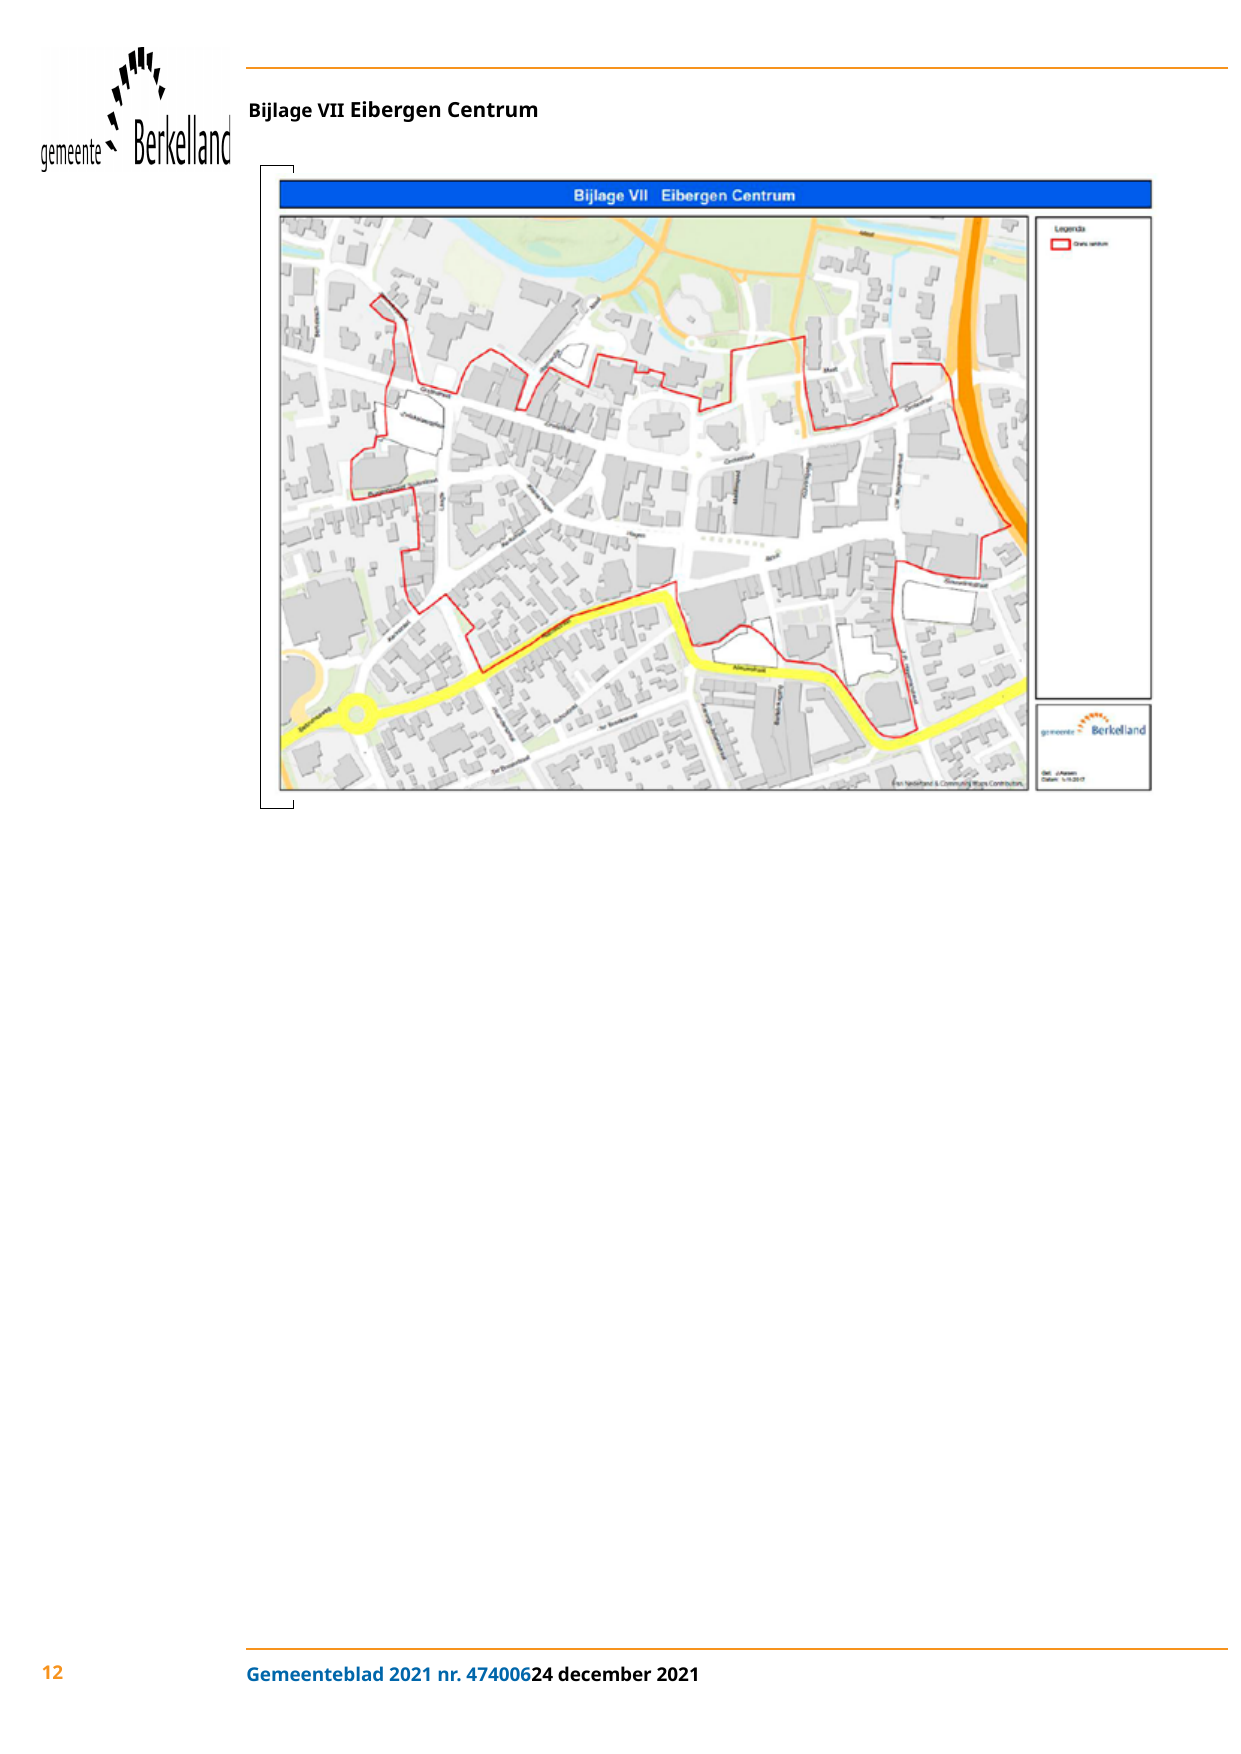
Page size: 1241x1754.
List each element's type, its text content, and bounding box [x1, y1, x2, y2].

picture [41, 47, 231, 172]
text Bijlage VII Eibergen Centrum [248, 95, 1152, 123]
picture [268, 173, 1173, 800]
